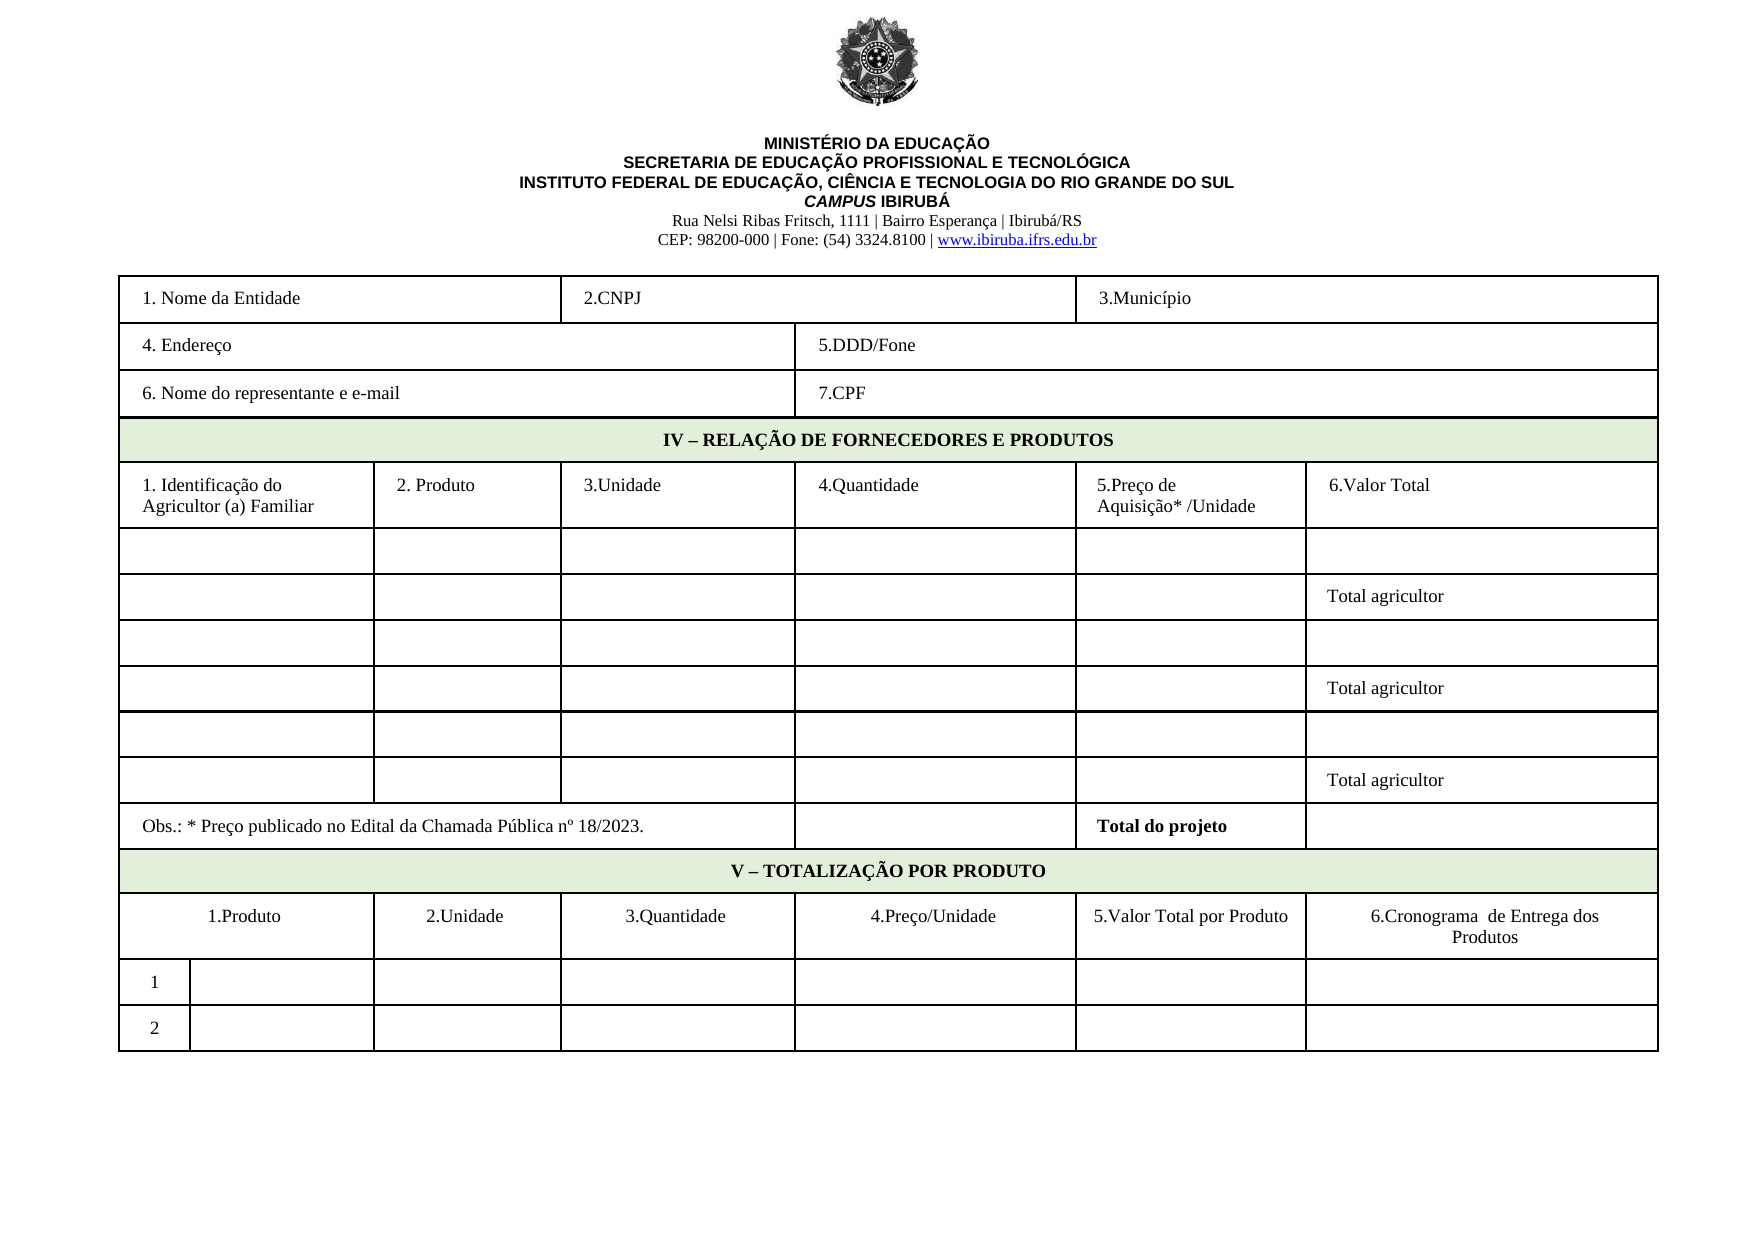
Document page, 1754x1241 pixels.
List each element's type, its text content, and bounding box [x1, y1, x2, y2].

table_cell [120, 713, 373, 756]
table_cell Total agricultor [1307, 667, 1657, 710]
table_cell 3.Unidade [562, 463, 794, 527]
table_cell [562, 758, 794, 802]
table_cell 1.Produto [120, 894, 373, 958]
table_cell [375, 621, 560, 664]
table_cell [375, 960, 560, 1004]
table_cell [796, 804, 1075, 848]
table_cell [796, 758, 1075, 802]
table_cell [562, 575, 794, 619]
table_cell [796, 575, 1075, 619]
table_cell 3.Município [1077, 277, 1657, 322]
table_cell 2. Produto [375, 463, 560, 527]
table_cell [375, 667, 560, 710]
table_cell [562, 621, 794, 664]
table_cell [1077, 960, 1305, 1004]
table_cell [120, 621, 373, 664]
table_cell Obs.: * Preço publicado no Edital da Chamada Pública nº 18/2023. [120, 804, 794, 848]
table_cell [796, 621, 1075, 664]
table_cell [1307, 713, 1657, 756]
table_cell [562, 1006, 794, 1050]
table_cell [1077, 575, 1305, 619]
table_cell Total agricultor [1307, 575, 1657, 619]
table_cell 6. Nome do representante e e-mail [120, 371, 794, 416]
table_cell 2.CNPJ [562, 277, 1075, 322]
table_cell [1077, 713, 1305, 756]
table_cell [1307, 804, 1657, 848]
table_cell [562, 713, 794, 756]
picture [836, 17, 918, 106]
table_cell [120, 667, 373, 710]
table_cell [1077, 621, 1305, 664]
table_cell 1. Nome da Entidade [120, 277, 560, 322]
table_cell Total do projeto [1077, 804, 1305, 848]
table_cell Total agricultor [1307, 758, 1657, 802]
table_cell [562, 960, 794, 1004]
table_cell [375, 1006, 560, 1050]
table_cell [796, 529, 1075, 573]
table_cell 4. Endereço [120, 324, 794, 369]
table_cell [796, 1006, 1075, 1050]
table_cell [375, 713, 560, 756]
table_cell [191, 960, 373, 1004]
table_cell IV – RELAÇÃO DE FORNECEDORES E PRODUTOS [120, 419, 1657, 461]
table_cell 2.Unidade [375, 894, 560, 958]
table_cell [375, 758, 560, 802]
table_cell 5.DDD/Fone [796, 324, 1657, 369]
table_cell [1077, 667, 1305, 710]
table_cell [191, 1006, 373, 1050]
table_cell [1307, 960, 1657, 1004]
table_cell [120, 758, 373, 802]
table_cell [562, 667, 794, 710]
table_cell [1307, 1006, 1657, 1050]
table_cell 6.Valor Total [1307, 463, 1657, 527]
table_cell 6.Cronograma de Entrega dos Produtos [1307, 894, 1657, 958]
table_cell 3.Quantidade [562, 894, 794, 958]
table_cell [120, 529, 373, 573]
table_cell 4.Preço/Unidade [796, 894, 1075, 958]
table_cell 5.Valor Total por Produto [1077, 894, 1305, 958]
table_cell [796, 960, 1075, 1004]
table_cell 2 [120, 1006, 189, 1050]
table_cell [375, 529, 560, 573]
table_cell V – TOTALIZAÇÃO POR PRODUTO [120, 850, 1657, 892]
table_cell [796, 667, 1075, 710]
table_cell [120, 575, 373, 619]
table_cell 1. Identificação do Agricultor (a) Familiar [120, 463, 373, 527]
table_cell [375, 575, 560, 619]
table_cell [1307, 621, 1657, 664]
table_cell 1 [120, 960, 189, 1004]
table_cell [796, 713, 1075, 756]
table_cell [1077, 758, 1305, 802]
table_cell 5.Preço de Aquisição* /Unidade [1077, 463, 1305, 527]
table_cell 4.Quantidade [796, 463, 1075, 527]
table_cell 7.CPF [796, 371, 1657, 416]
table_cell [1077, 1006, 1305, 1050]
table_cell [1307, 529, 1657, 573]
table_cell [562, 529, 794, 573]
table_cell [1077, 529, 1305, 573]
